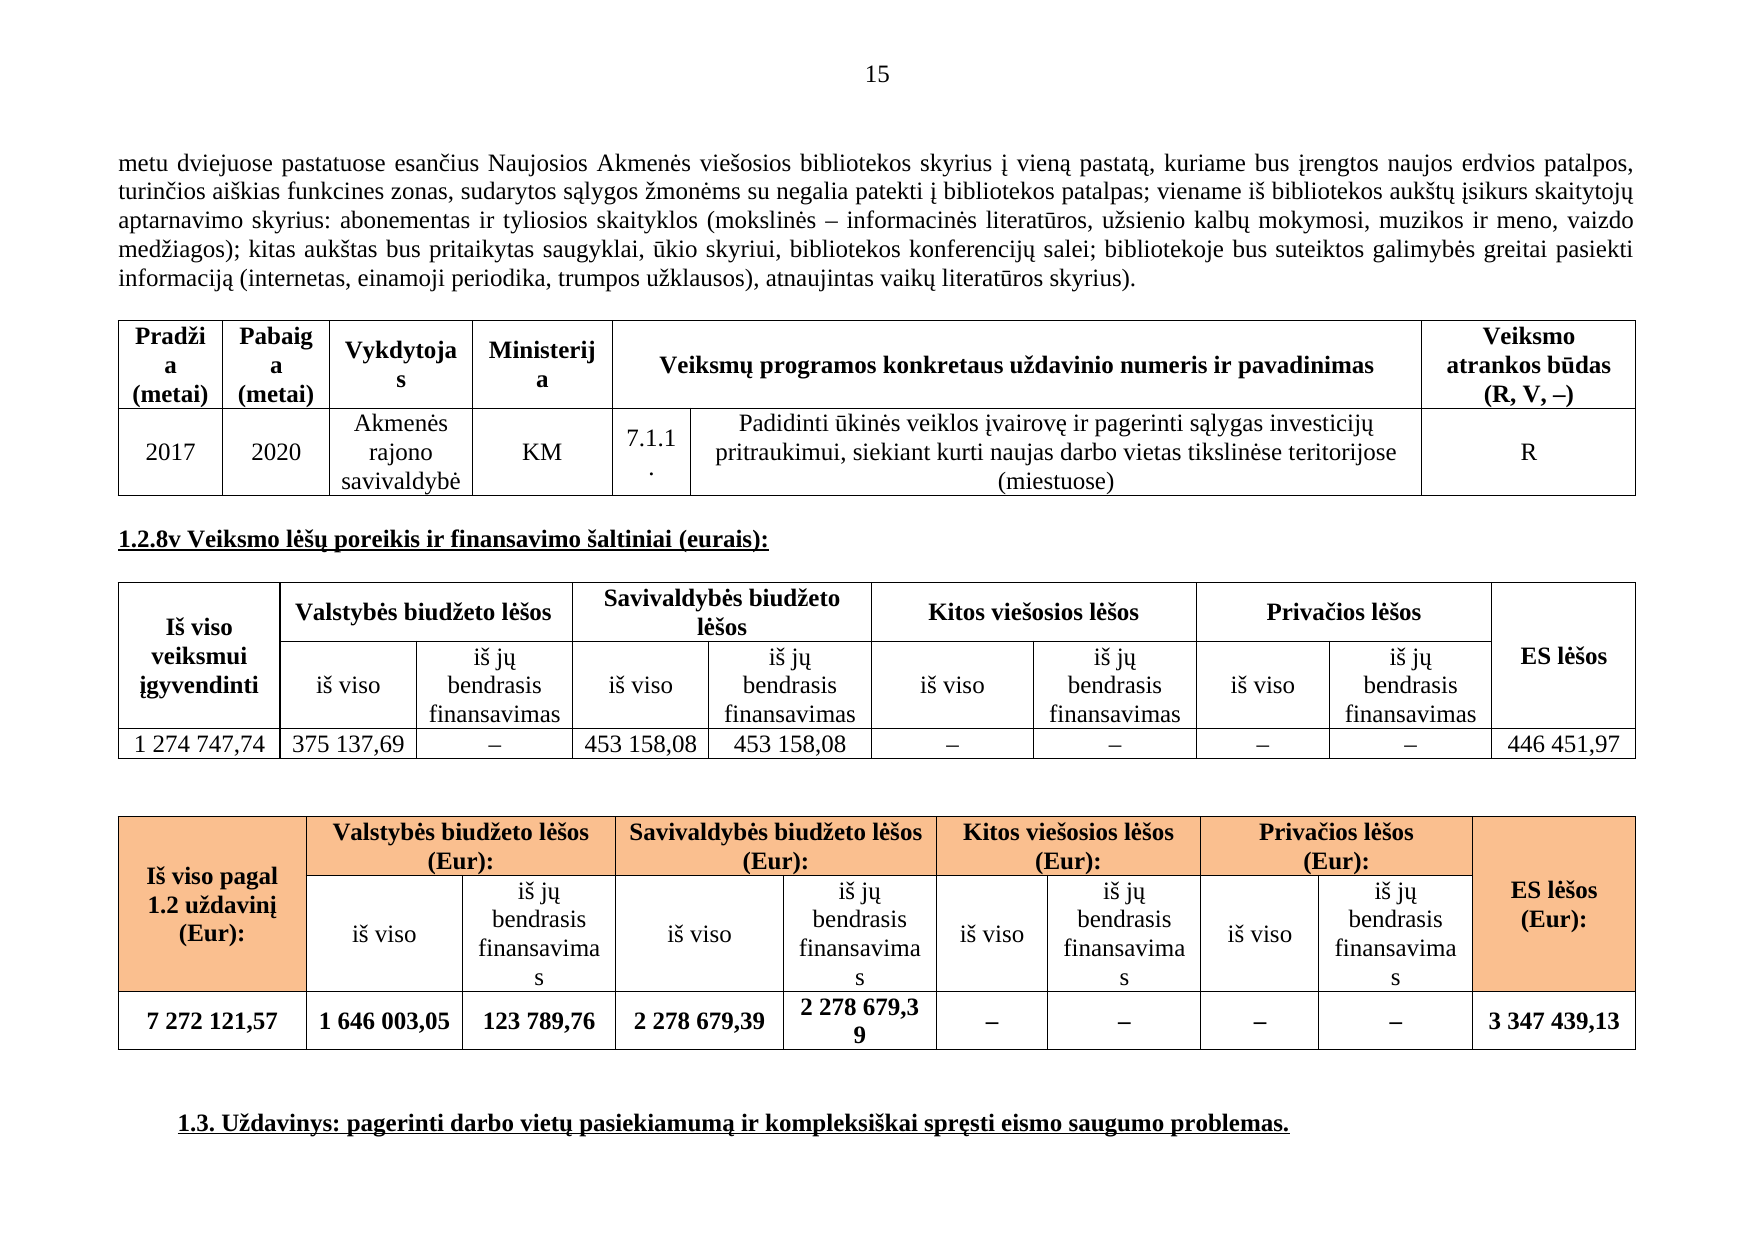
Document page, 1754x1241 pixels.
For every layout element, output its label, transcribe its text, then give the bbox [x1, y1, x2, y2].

table_cell 453 158,08 [709, 729, 871, 758]
table_cell – [1048, 992, 1200, 1049]
table_header Pabaiga (metai) [223, 321, 329, 407]
table_cell iš viso [1201, 876, 1318, 991]
table_header Privačios lėšos [1197, 583, 1491, 641]
table_cell 2020 [223, 409, 329, 495]
table_header Iš viso veiksmui įgyvendinti [119, 583, 279, 728]
table_header Kitos viešosios lėšos [872, 583, 1196, 641]
table_header ES lėšos [1492, 583, 1635, 728]
table_header Veiksmo atrankos būdas (R, V, –) [1422, 321, 1635, 407]
table_cell iš jų bendrasis finansavimas [709, 642, 871, 728]
table_cell 123 789,76 [463, 992, 615, 1049]
table_cell 2017 [119, 409, 222, 495]
table_header Kitos viešosios lėšos (Eur): [937, 817, 1200, 875]
table_cell iš viso [1197, 642, 1329, 728]
text 1.3. Uždavinys: pagerinti darbo vietų pasiekiamumą ir kompleksiškai spręsti eismo saugumo problemas. [118, 1108, 1636, 1137]
table_cell – [1197, 729, 1329, 758]
table_cell – [1034, 729, 1196, 758]
table_header Ministerija [473, 321, 612, 407]
table_cell iš viso [573, 642, 708, 728]
text 1.2.8v Veiksmo lėšų poreikis ir finansavimo šaltiniai (eurais): [118, 524, 1636, 553]
table_cell – [417, 729, 572, 758]
table_cell – [1330, 729, 1491, 758]
table_cell iš viso [872, 642, 1033, 728]
table_header Valstybės biudžeto lėšos (Eur): [307, 817, 615, 875]
table_cell KM [473, 409, 612, 495]
table_cell iš viso [307, 876, 462, 991]
table_cell 1 274 747,74 [119, 729, 279, 758]
table_cell 3 347 439,13 [1473, 992, 1635, 1049]
table_cell iš jų bendrasis finansavimas [1048, 876, 1200, 991]
table_cell 2 278 679,39 [784, 992, 936, 1049]
table_cell 375 137,69 [281, 729, 416, 758]
table_cell – [1201, 992, 1318, 1049]
table_header Savivaldybės biudžeto lėšos [573, 583, 871, 641]
table_cell iš viso [281, 642, 416, 728]
table_cell iš jų bendrasis finansavimas [417, 642, 572, 728]
table_cell 2 278 679,39 [616, 992, 783, 1049]
table_cell 446 451,97 [1492, 729, 1635, 758]
text metu dviejuose pastatuose esančius Naujosios Akmenės viešosios bibliotekos skyrius į vieną pastatą, kuriame bus įrengtos naujos erdvios patalpos, turinčios aiškias funkcines zonas, sudarytos sąlygos žmonėms su negalia patekti į bibliotekos patalpas; viename iš bibliotekos aukštų įsikurs skaitytojų aptarnavimo skyrius: abonementas ir tyliosios skaityklos (mokslinės – informacinės literatūros, užsienio kalbų mokymosi, muzikos ir meno, vaizdo medžiagos); kitas aukštas bus pritaikytas saugyklai, ūkio skyriui, bibliotekos konferencijų salei; bibliotekoje bus suteiktos galimybės greitai pasiekti informaciją (internetas, einamoji periodika, trumpos užklausos), atnaujintas vaikų literatūros skyrius). [118, 148, 1636, 291]
table_cell 7.1.1. [613, 409, 690, 495]
table_cell iš viso [937, 876, 1047, 991]
table_cell Padidinti ūkinės veiklos įvairovę ir pagerinti sąlygas investicijų pritraukimui, siekiant kurti naujas darbo vietas tikslinėse teritorijose (miestuose) [691, 409, 1421, 495]
table_cell 1 646 003,05 [307, 992, 462, 1049]
table_cell iš jų bendrasis finansavimas [463, 876, 615, 991]
table_cell iš jų bendrasis finansavimas [1319, 876, 1472, 991]
table_header ES lėšos (Eur): [1473, 817, 1635, 991]
table_header Veiksmų programos konkretaus uždavinio numeris ir pavadinimas [613, 321, 1421, 407]
table_cell – [872, 729, 1033, 758]
table_cell – [937, 992, 1047, 1049]
table_cell iš jų bendrasis finansavimas [784, 876, 936, 991]
table_cell Akmenės rajono savivaldybė [330, 409, 472, 495]
table_cell iš jų bendrasis finansavimas [1330, 642, 1491, 728]
table_cell 453 158,08 [573, 729, 708, 758]
table_cell 7 272 121,57 [119, 992, 306, 1049]
table_header Vykdytojas [330, 321, 472, 407]
table_header Privačios lėšos (Eur): [1201, 817, 1472, 875]
table_cell R [1422, 409, 1635, 495]
table_cell – [1319, 992, 1472, 1049]
table_header Savivaldybės biudžeto lėšos (Eur): [616, 817, 936, 875]
table_header Valstybės biudžeto lėšos [281, 583, 572, 641]
table_header Iš viso pagal 1.2 uždavinį (Eur): [119, 817, 306, 991]
table_header Pradžia (metai) [119, 321, 222, 407]
table_cell iš viso [616, 876, 783, 991]
table_cell iš jų bendrasis finansavimas [1034, 642, 1196, 728]
